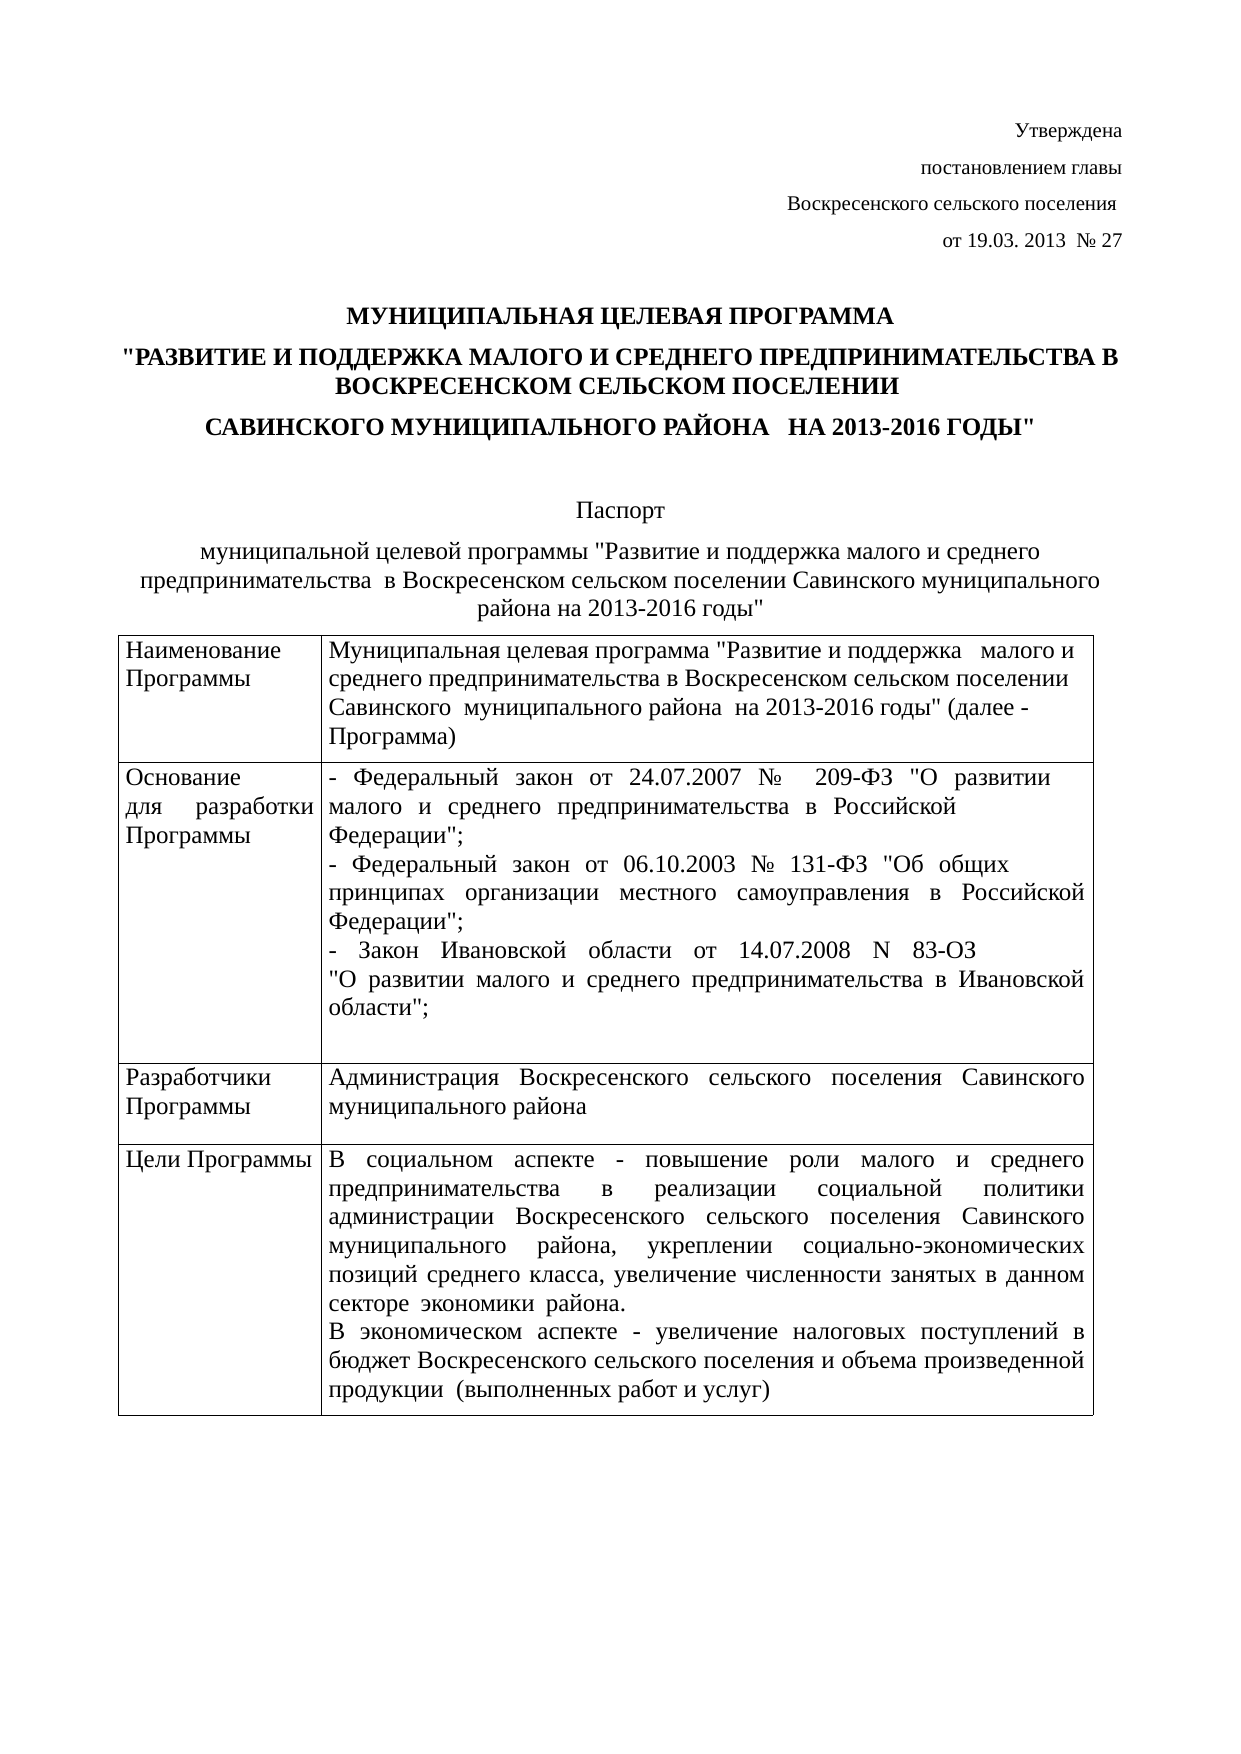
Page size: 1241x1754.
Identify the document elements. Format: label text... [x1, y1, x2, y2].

table_cell - Федеральный закон от 24.07.2007 № 209-ФЗ "О развитии малого и среднего предпринимательства в Российской Федерации"; - Федеральный закон от 06.10.2003 № 131-ФЗ "Об общих принципах организации местного самоуправления в Российской Федерации"; - Закон Ивановской области от 14.07.2008 N 83-ОЗ "О развитии малого и среднего предпринимательства в Ивановской области"; [322, 763, 1093, 1062]
table_header Наименование Программы [119, 636, 321, 762]
table_cell В социальном аспекте - повышение роли малого и среднего предпринимательства в реализации социальной политики администрации Воскресенского сельского поселения Савинского муниципального района, укреплении социально-экономических позиций среднего класса, увеличение численности занятых в данном секторе экономики района. В экономическом аспекте - увеличение налоговых поступлений в бюджет Воскресенского сельского поселения и объема произведенной продукции (выполненных работ и услуг) [322, 1145, 1093, 1415]
text Воскресенского сельского поселения [118, 191, 1122, 215]
table_header Муниципальная целевая программа "Развитие и поддержка малого и среднего предпринимательства в Воскресенском сельском поселении Савинского муниципального района на 2013-2016 годы" (далее - Программа) [322, 636, 1093, 762]
text постановлением главы [118, 155, 1122, 179]
text "РАЗВИТИЕ И ПОДДЕРЖКА МАЛОГО И СРЕДНЕГО ПРЕДПРИНИМАТЕЛЬСТВА В ВОСКРЕСЕНСКОМ СЕЛЬСКОМ ПОСЕЛЕНИИ [118, 342, 1122, 400]
text САВИНСКОГО МУНИЦИПАЛЬНОГО РАЙОНА НА 2013-2016 ГОДЫ" [118, 412, 1122, 441]
table_cell Разработчики Программы [119, 1064, 321, 1144]
text муниципальной целевой программы "Развитие и поддержка малого и среднего предпринимательства в Воскресенском сельском поселении Савинского муниципального района на 2013-2016 годы" [118, 536, 1122, 622]
text Паспорт [118, 495, 1122, 523]
text от 19.03. 2013 № 27 [118, 228, 1122, 252]
text МУНИЦИПАЛЬНАЯ ЦЕЛЕВАЯ ПРОГРАММА [118, 301, 1122, 330]
table_cell Администрация Воскресенского сельского поселения Савинского муниципального района [322, 1064, 1093, 1144]
table_cell Основание для разработки Программы [119, 763, 321, 1062]
text Утверждена [118, 118, 1122, 142]
table_cell Цели Программы [119, 1145, 321, 1415]
